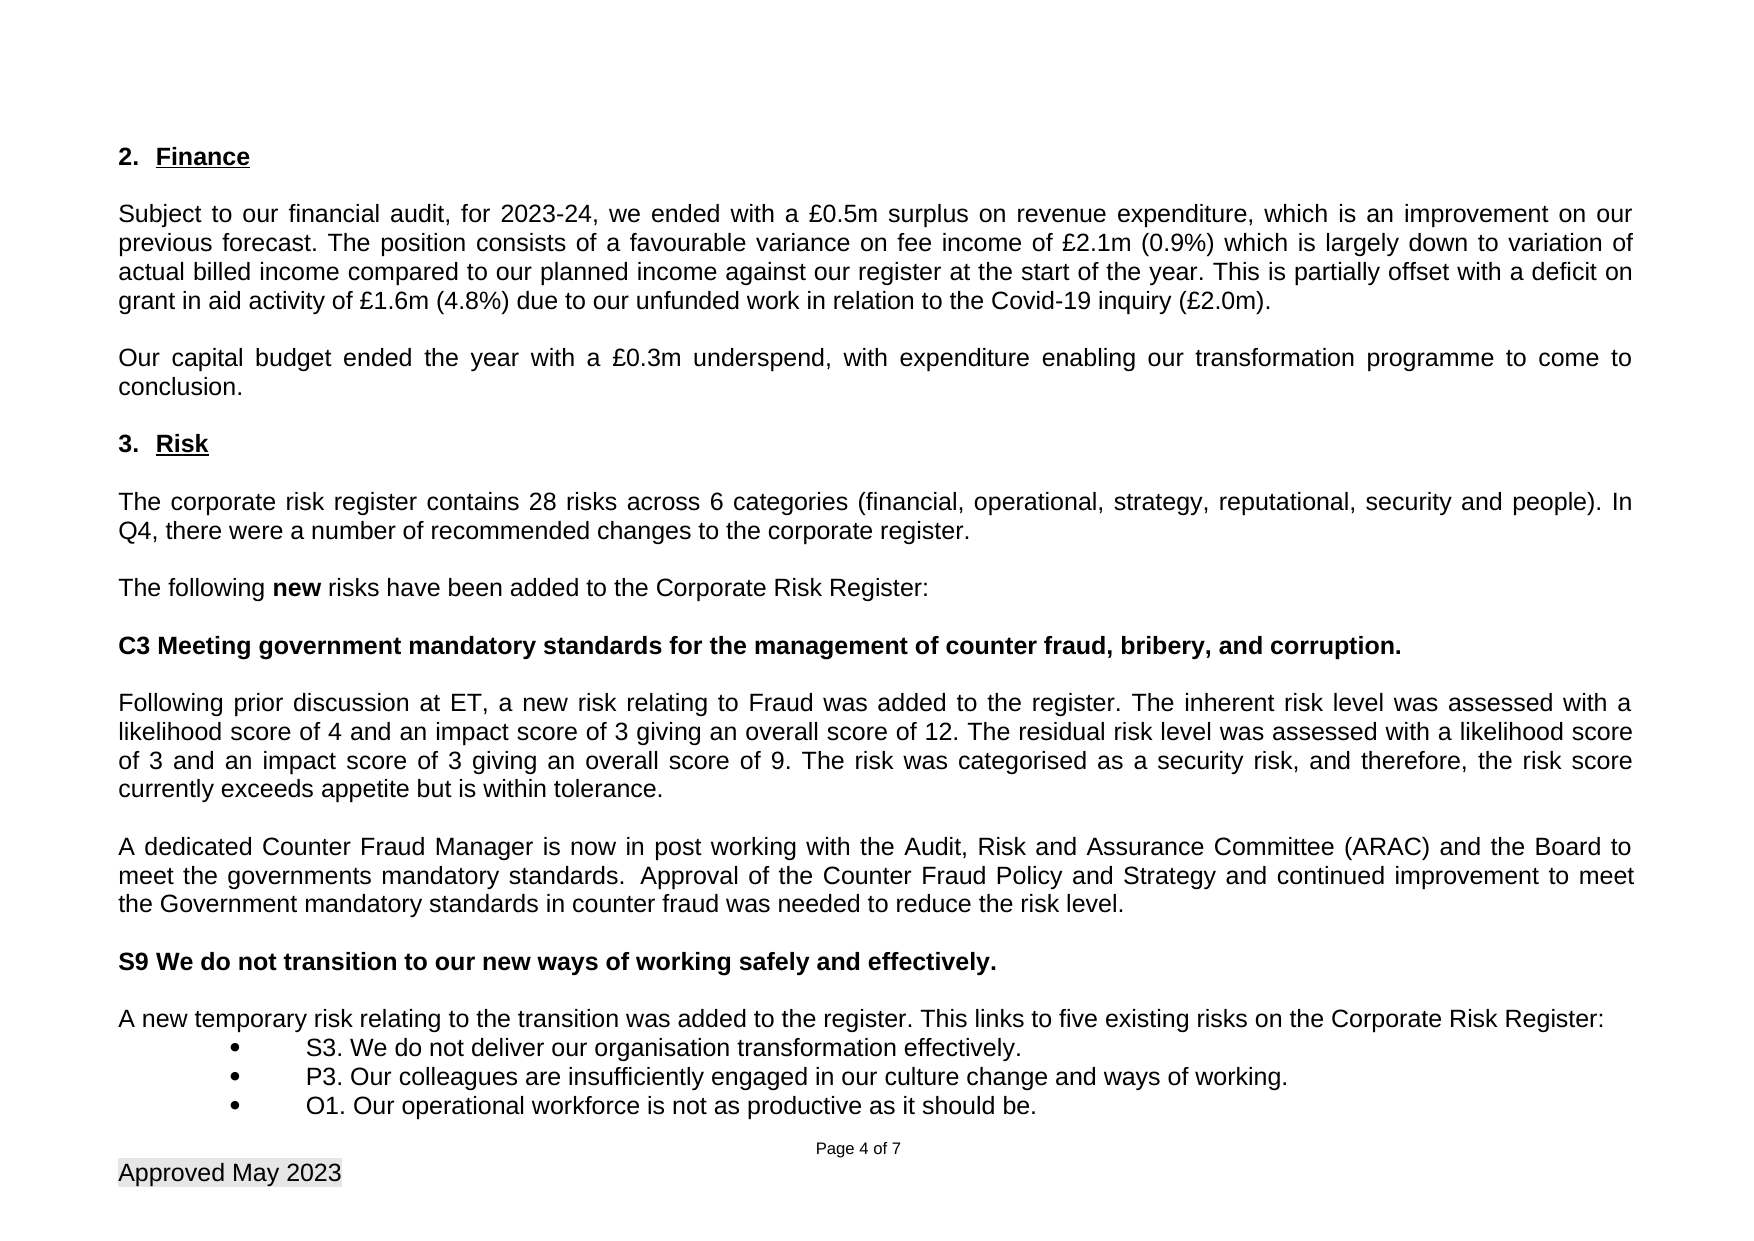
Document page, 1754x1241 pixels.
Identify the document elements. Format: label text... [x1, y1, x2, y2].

text A new temporary risk relating to the transition was added to the register. This links to five existing risks on the Corporate Risk Register: [118, 1004, 1636, 1033]
list P3. Our colleagues are insufficiently engaged in our culture change and ways of working. [231, 1062, 1636, 1091]
text Our capital budget ended the year with a £0.3m underspend, with expenditure enabling our transformation programme to come to conclusion. [118, 343, 1636, 401]
text C3 Meeting government mandatory standards for the management of counter fraud, bribery, and corruption. [118, 631, 1636, 659]
list Finance [118, 142, 1636, 171]
text A dedicated Counter Fraud Manager is now in post working with the Audit, Risk and Assurance Committee (ARAC) and the Board to meet the governments mandatory standards. Approval of the Counter Fraud Policy and Strategy and continued improvement to meet the Government mandatory standards in counter fraud was needed to reduce the risk level. [118, 832, 1636, 918]
text S9 We do not transition to our new ways of working safely and effectively. [118, 947, 1636, 976]
list S3. We do not deliver our organisation transformation effectively. [231, 1033, 1636, 1062]
list Risk [118, 429, 1636, 458]
text Following prior discussion at ET, a new risk relating to Fraud was added to the register. The inherent risk level was assessed with a likelihood score of 4 and an impact score of 3 giving an overall score of 12. The residual risk level was assessed with a likelihood score of 3 and an impact score of 3 giving an overall score of 9. The risk was categorised as a security risk, and therefore, the risk score currently exceeds appetite but is within tolerance. [118, 688, 1636, 803]
list O1. Our operational workforce is not as productive as it should be. [231, 1091, 1636, 1120]
text The following new risks have been added to the Corporate Risk Register: [118, 573, 1636, 602]
text The corporate risk register contains 28 risks across 6 categories (financial, operational, strategy, reputational, security and people). In Q4, there were a number of recommended changes to the corporate register. [118, 487, 1636, 544]
text Subject to our financial audit, for 2023-24, we ended with a £0.5m surplus on revenue expenditure, which is an improvement on our previous forecast. The position consists of a favourable variance on fee income of £2.1m (0.9%) which is largely down to variation of actual billed income compared to our planned income against our register at the start of the year. This is partially offset with a deficit on grant in aid activity of £1.6m (4.8%) due to our unfunded work in relation to the Covid-19 inquiry (£2.0m). [118, 199, 1636, 314]
